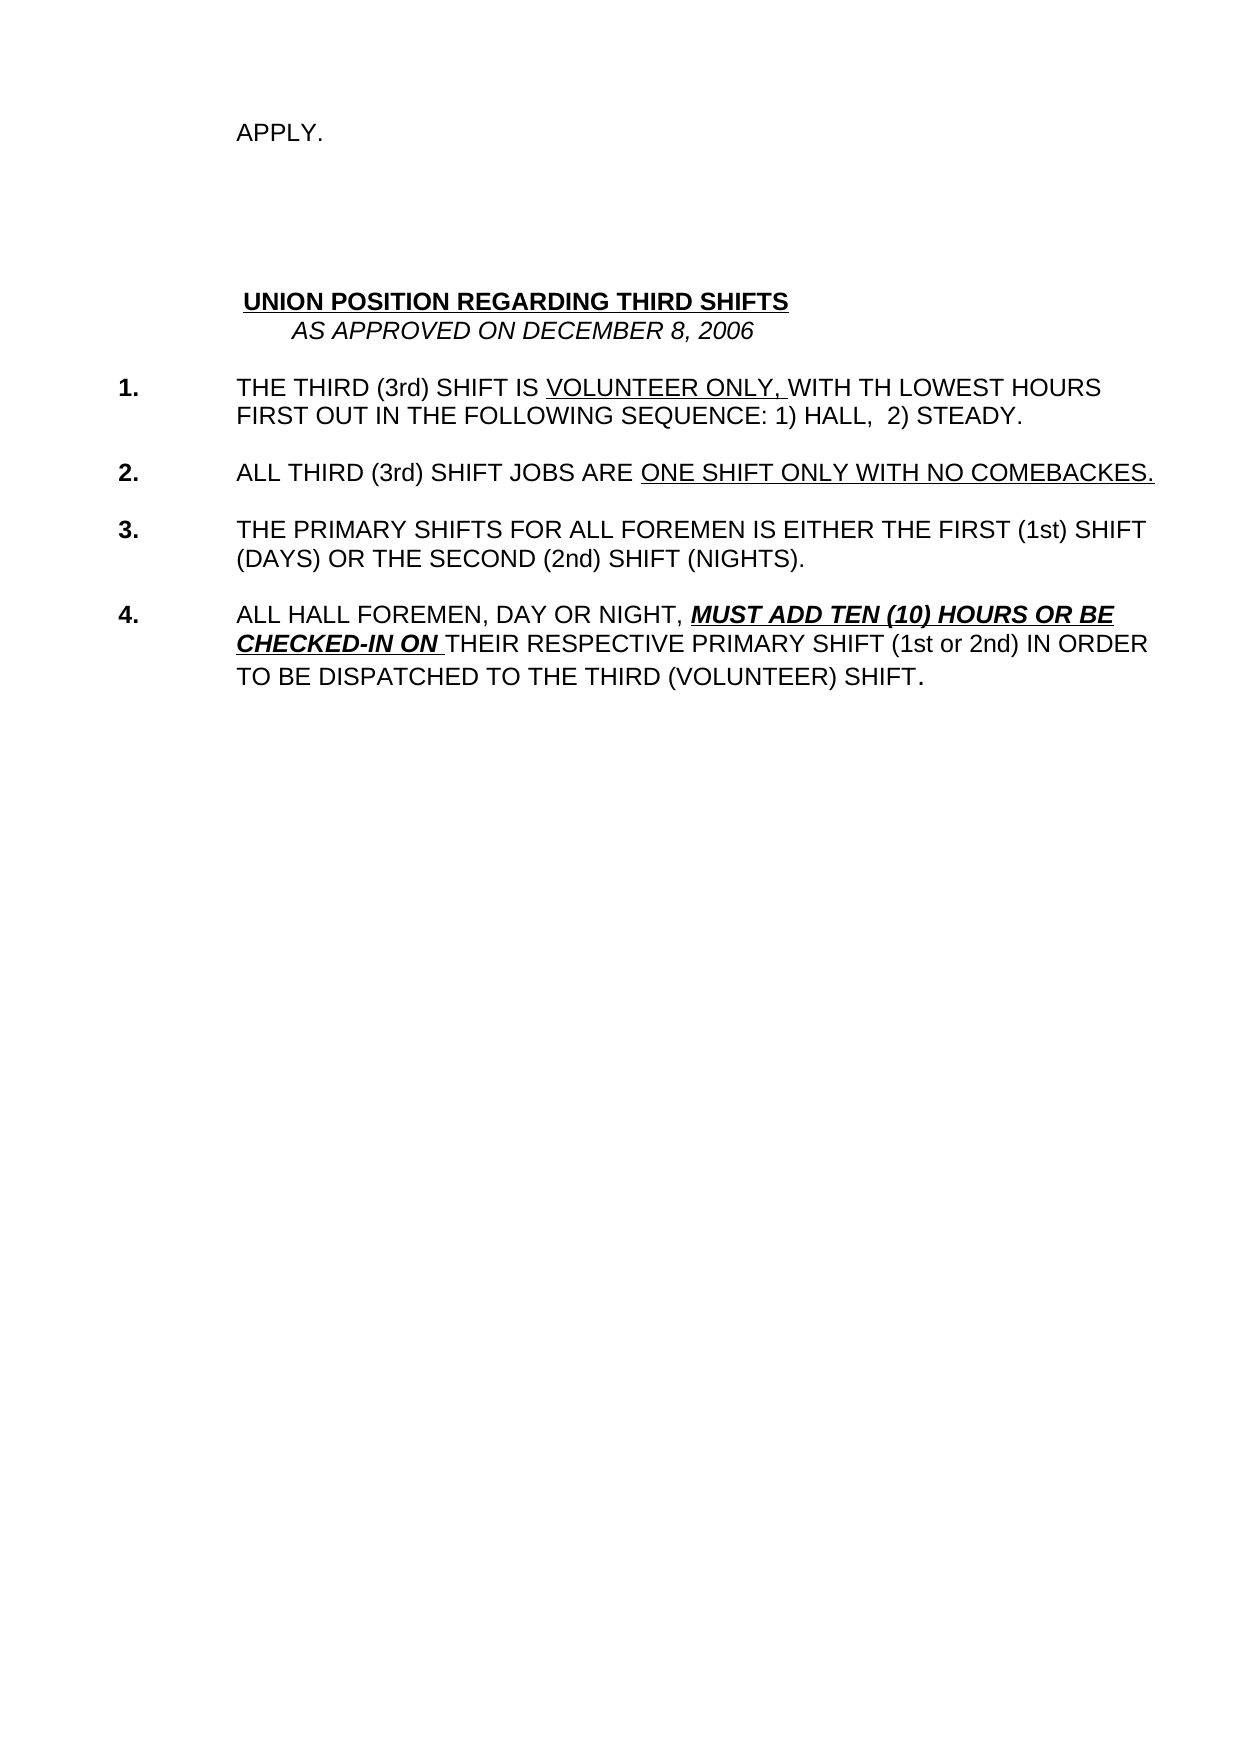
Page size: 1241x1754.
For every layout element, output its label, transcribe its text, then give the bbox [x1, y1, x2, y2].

text 3. THE PRIMARY SHIFTS FOR ALL FOREMEN IS EITHER THE FIRST (1st) SHIFT [118, 515, 1240, 543]
text 2. ALL THIRD (3rd) SHIFT JOBS ARE ONE SHIFT ONLY WITH NO COMEBACKES. [118, 458, 1240, 487]
text 4. ALL HALL FOREMEN, DAY OR NIGHT, MUST ADD TEN (10) HOURS OR BE [118, 600, 1240, 629]
text CHECKED-IN ON THEIR RESPECTIVE PRIMARY SHIFT (1st or 2nd) IN ORDER [118, 629, 1240, 658]
text APPLY. [118, 118, 1240, 147]
text AS APPROVED ON DECEMBER 8, 2006 [118, 316, 1240, 344]
text 1. THE THIRD (3rd) SHIFT IS VOLUNTEER ONLY, WITH TH LOWEST HOURS [118, 372, 1240, 401]
text TO BE DISPATCHED TO THE THIRD (VOLUNTEER) SHIFT. [118, 658, 1240, 691]
text FIRST OUT IN THE FOLLOWING SEQUENCE: 1) HALL, 2) STEADY. [118, 401, 1240, 430]
text (DAYS) OR THE SECOND (2nd) SHIFT (NIGHTS). [118, 543, 1240, 572]
text UNION POSITION REGARDING THIRD SHIFTS [118, 287, 1240, 316]
